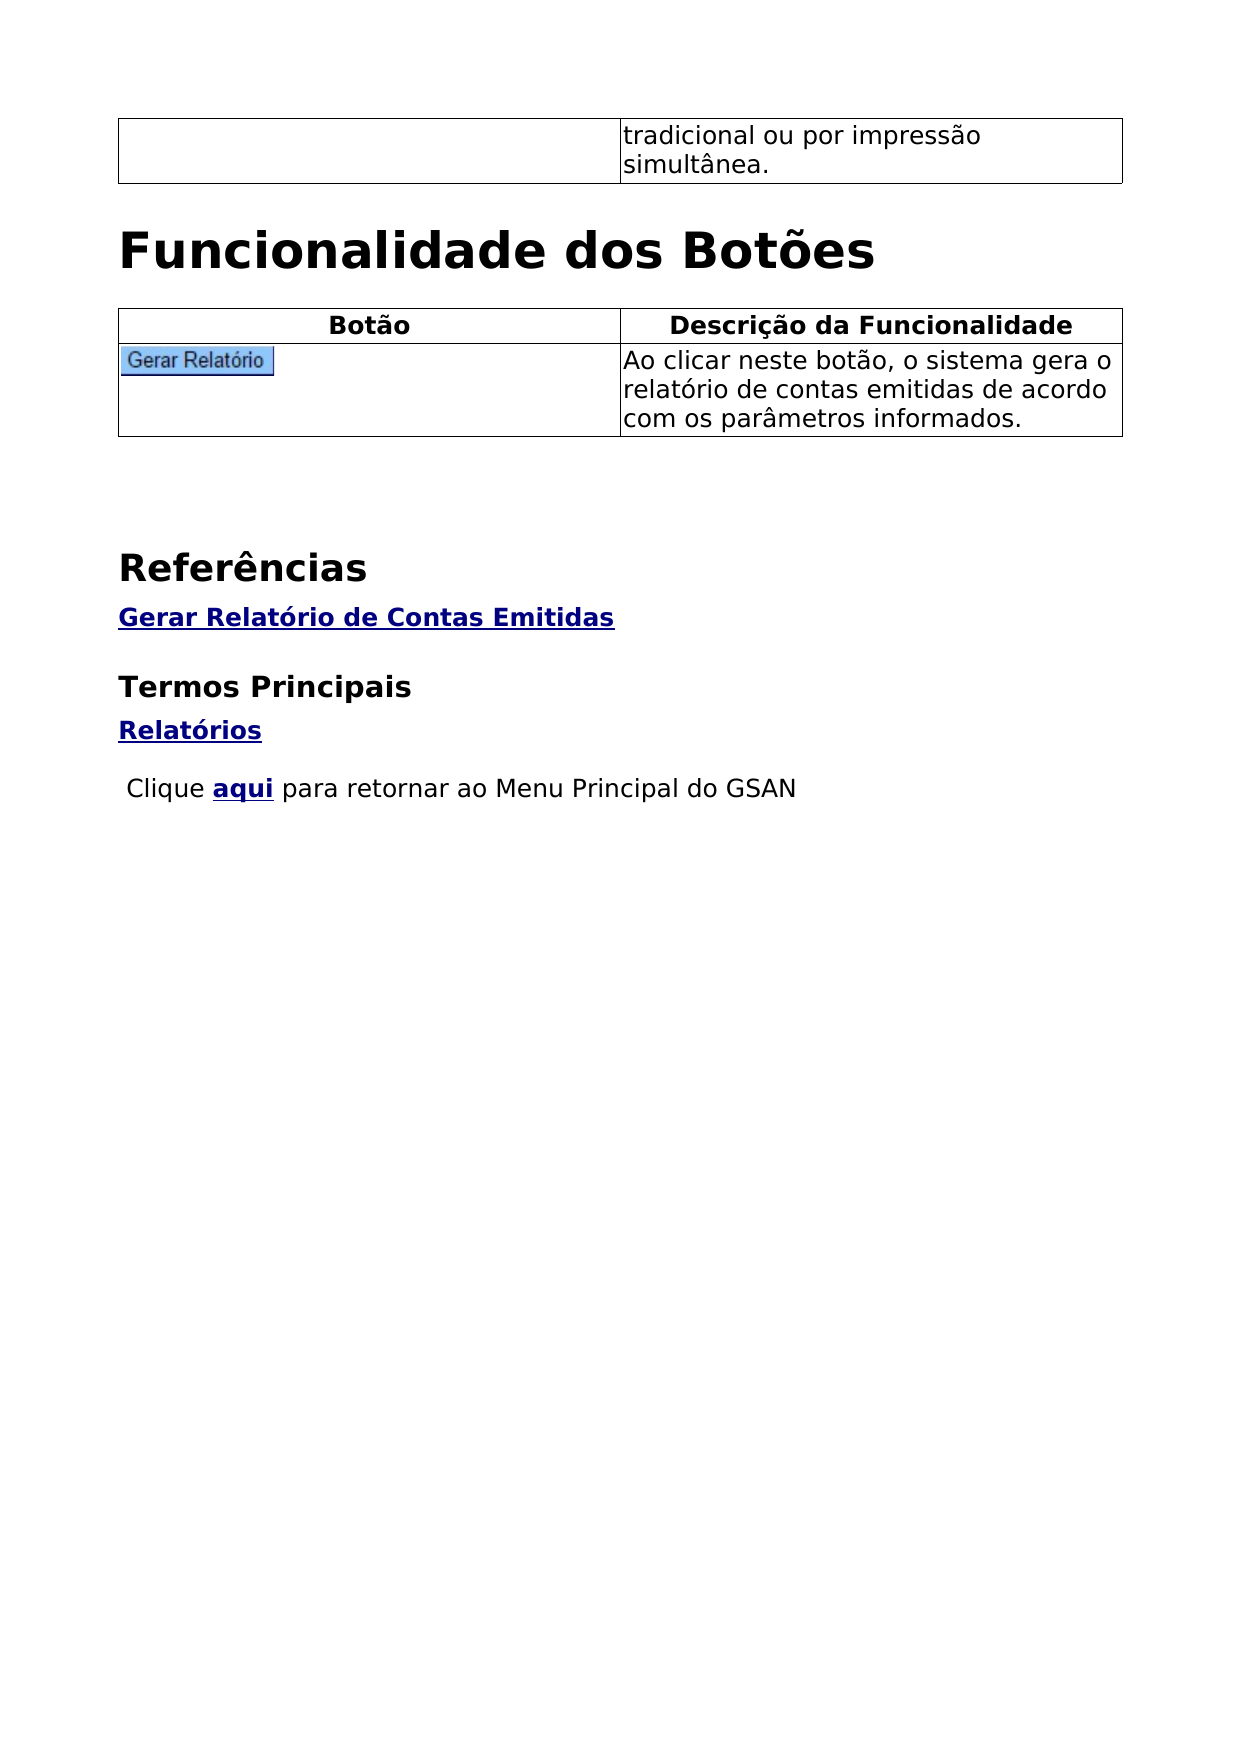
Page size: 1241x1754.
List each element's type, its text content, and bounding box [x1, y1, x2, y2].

table_cell [119, 119, 620, 182]
text Gerar Relatório de Contas Emitidas [118, 603, 1122, 632]
table_header Descrição da Funcionalidade [621, 309, 1122, 343]
table_header Botão [119, 309, 620, 343]
table_cell Ao clicar neste botão, o sistema gera o relatório de contas emitidas de acordo com os parâmetros informados. [621, 344, 1122, 436]
picture [121, 346, 275, 376]
subtitle Termos Principais [118, 670, 1122, 704]
subtitle Referências [118, 547, 1122, 591]
text Relatórios Clique aqui para retornar ao Menu Principal do GSAN [118, 716, 1122, 804]
subtitle Funcionalidade dos Botões [118, 222, 1122, 281]
table_cell [119, 344, 620, 436]
table_cell tradicional ou por impressão simultânea. [621, 119, 1122, 182]
